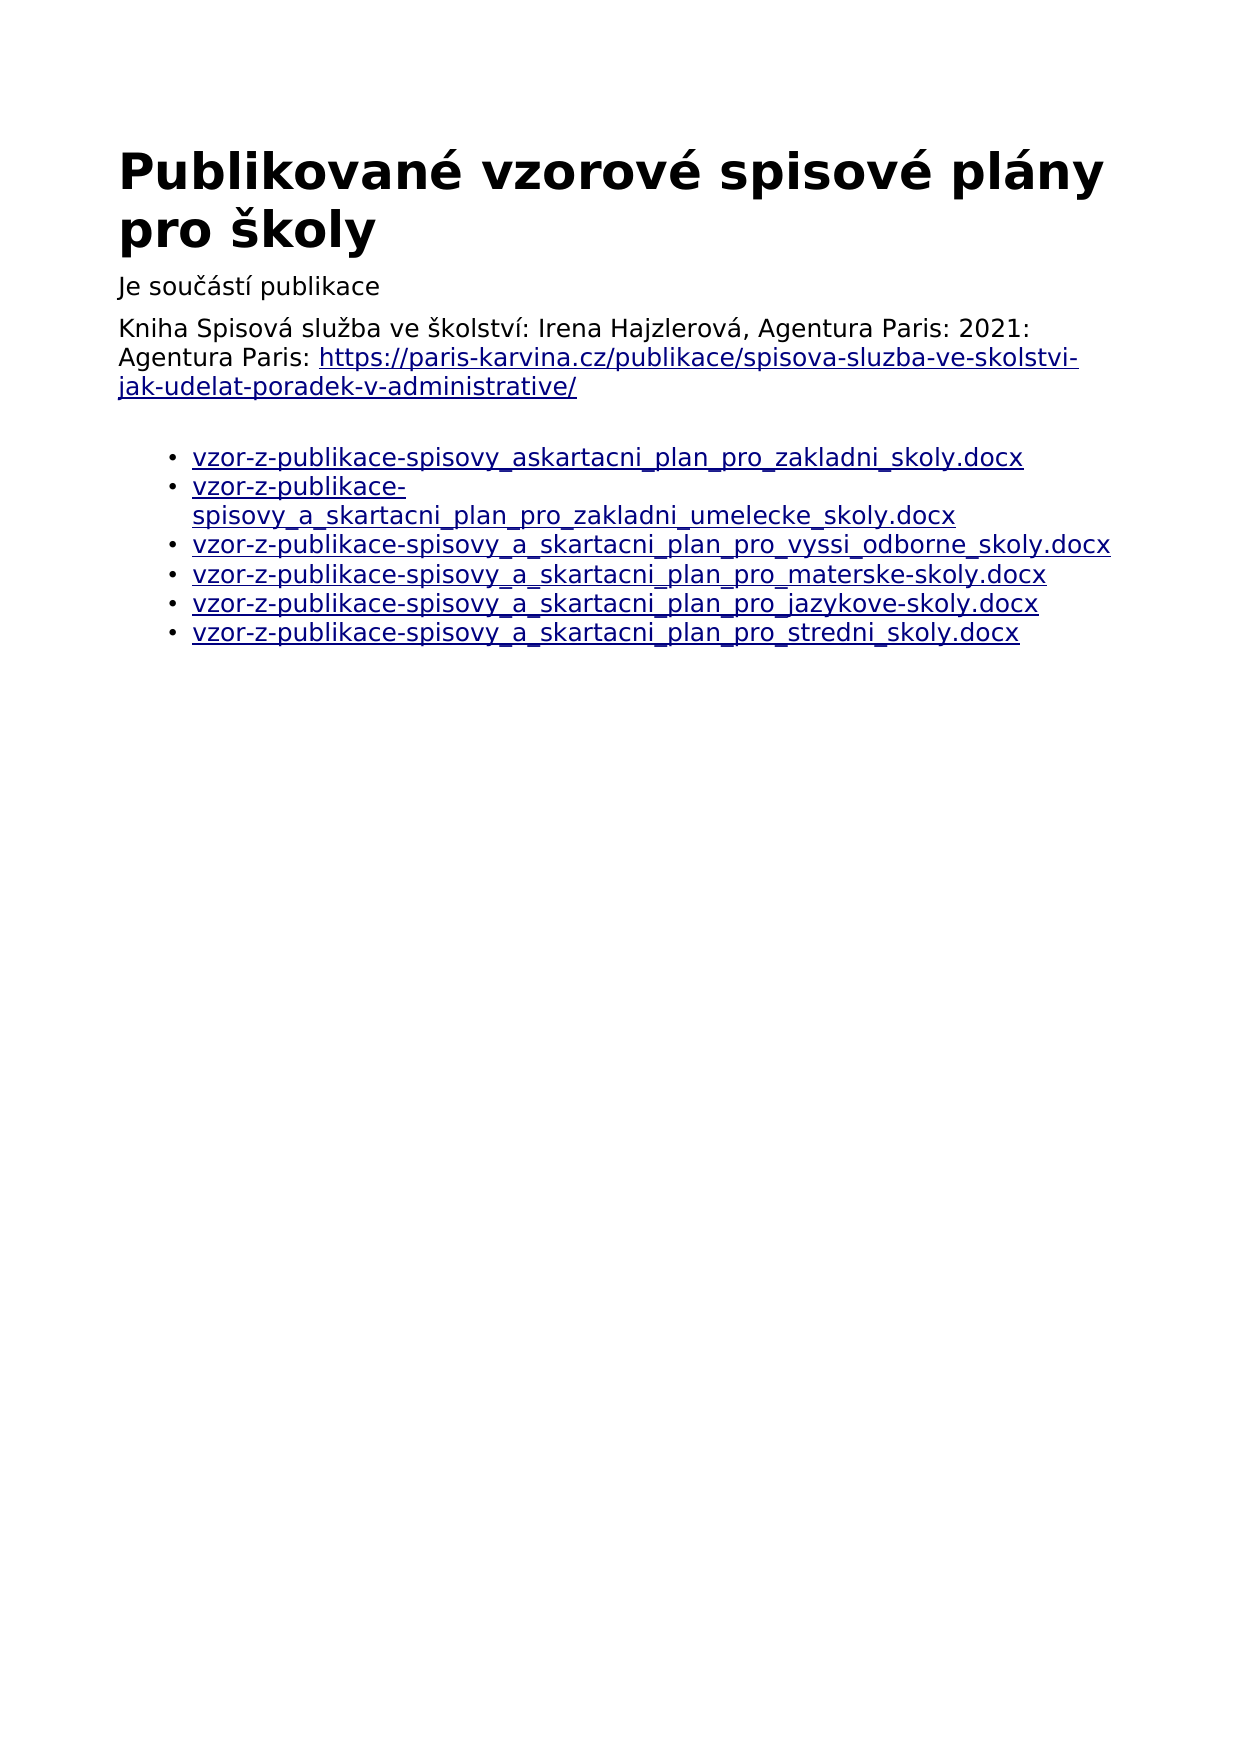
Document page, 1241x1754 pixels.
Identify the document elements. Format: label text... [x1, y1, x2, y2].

list vzor-z-publikace-spisovy_a_skartacni_plan_pro_stredni_skoly.docx [177, 618, 1122, 647]
list vzor-z-publikace-spisovy_a_skartacni_plan_pro_vyssi_odborne_skoly.docx [177, 531, 1122, 560]
list vzor-z-publikace-spisovy_a_skartacni_plan_pro_materske-skoly.docx [177, 560, 1122, 589]
list vzor-z-publikace-spisovy_askartacni_plan_pro_zakladni_skoly.docx [177, 443, 1122, 472]
list vzor-z-publikace-spisovy_a_skartacni_plan_pro_zakladni_umelecke_skoly.docx [177, 472, 1122, 531]
subtitle Publikované vzorové spisové plány pro školy [118, 143, 1122, 259]
list vzor-z-publikace-spisovy_a_skartacni_plan_pro_jazykove-skoly.docx [177, 589, 1122, 618]
text Je součástí publikace [118, 272, 1122, 301]
text Kniha Spisová služba ve školství: Irena Hajzlerová, Agentura Paris: 2021: Agentura Paris: https://paris-karvina.cz/publikace/spisova-sluzba-ve-skolstvi-jak-udelat-poradek-v-administrative/ [118, 314, 1122, 401]
